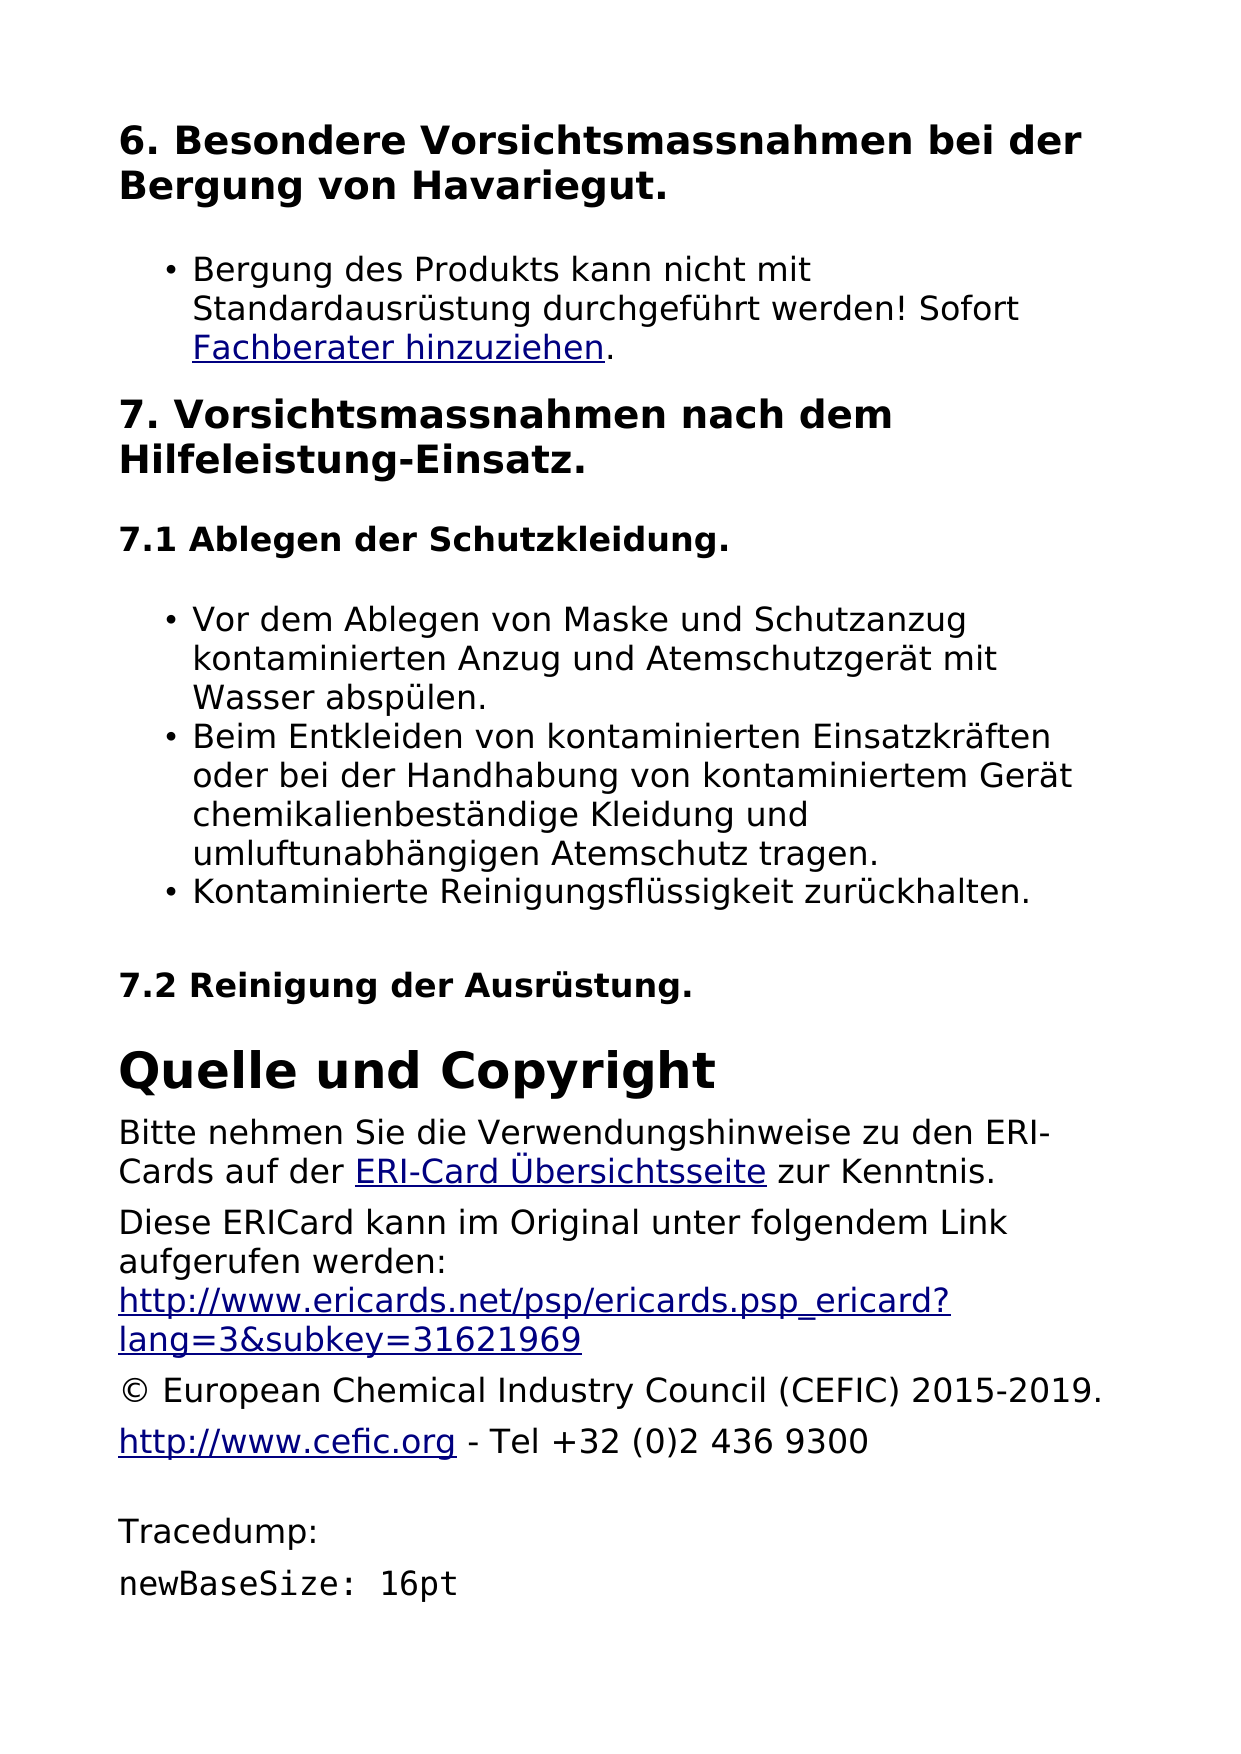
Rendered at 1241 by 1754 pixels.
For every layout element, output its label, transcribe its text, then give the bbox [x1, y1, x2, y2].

text © European Chemical Industry Council (CEFIC) 2015-2019. [118, 1371, 1122, 1410]
text http://www.cefic.org - Tel +32 (0)2 436 9300 [118, 1423, 1122, 1462]
subtitle Quelle und Copyright [118, 1042, 1122, 1101]
subtitle 7. Vorsichtsmassnahmen nach dem Hilfeleistung-Einsatz. [118, 392, 1122, 482]
text Diese ERICard kann im Original unter folgendem Link aufgerufen werden: http://www.ericards.net/psp/ericards.psp_ericard?lang=3&subkey=31621969 [118, 1203, 1122, 1359]
subtitle 6. Besondere Vorsichtsmassnahmen bei der Bergung von Havariegut. [118, 118, 1122, 208]
list Beim Entkleiden von kontaminierten Einsatzkräften oder bei der Handhabung von kontaminiertem Gerät chemikalienbeständige Kleidung und umluftunabhängigen Atemschutz tragen. [177, 717, 1122, 873]
text Bitte nehmen Sie die Verwendungshinweise zu den ERI-Cards auf der ERI-Card Übersichtsseite zur Kenntnis. [118, 1113, 1122, 1191]
list Bergung des Produkts kann nicht mit Standardausrüstung durchgeführt werden! Sofort Fachberater hinzuziehen. [177, 251, 1122, 367]
list Kontaminierte Reinigungsflüssigkeit zurückhalten. [177, 873, 1122, 912]
subtitle 7.2 Reinigung der Ausrüstung. [118, 966, 1122, 1005]
list Vor dem Ablegen von Maske und Schutzanzug kontaminierten Anzug und Atemschutzgerät mit Wasser abspülen. [177, 601, 1122, 717]
subtitle 7.1 Ablegen der Schutzkleidung. [118, 520, 1122, 559]
text newBaseSize: 16pt [118, 1564, 1122, 1603]
text Tracedump: [118, 1474, 1122, 1552]
